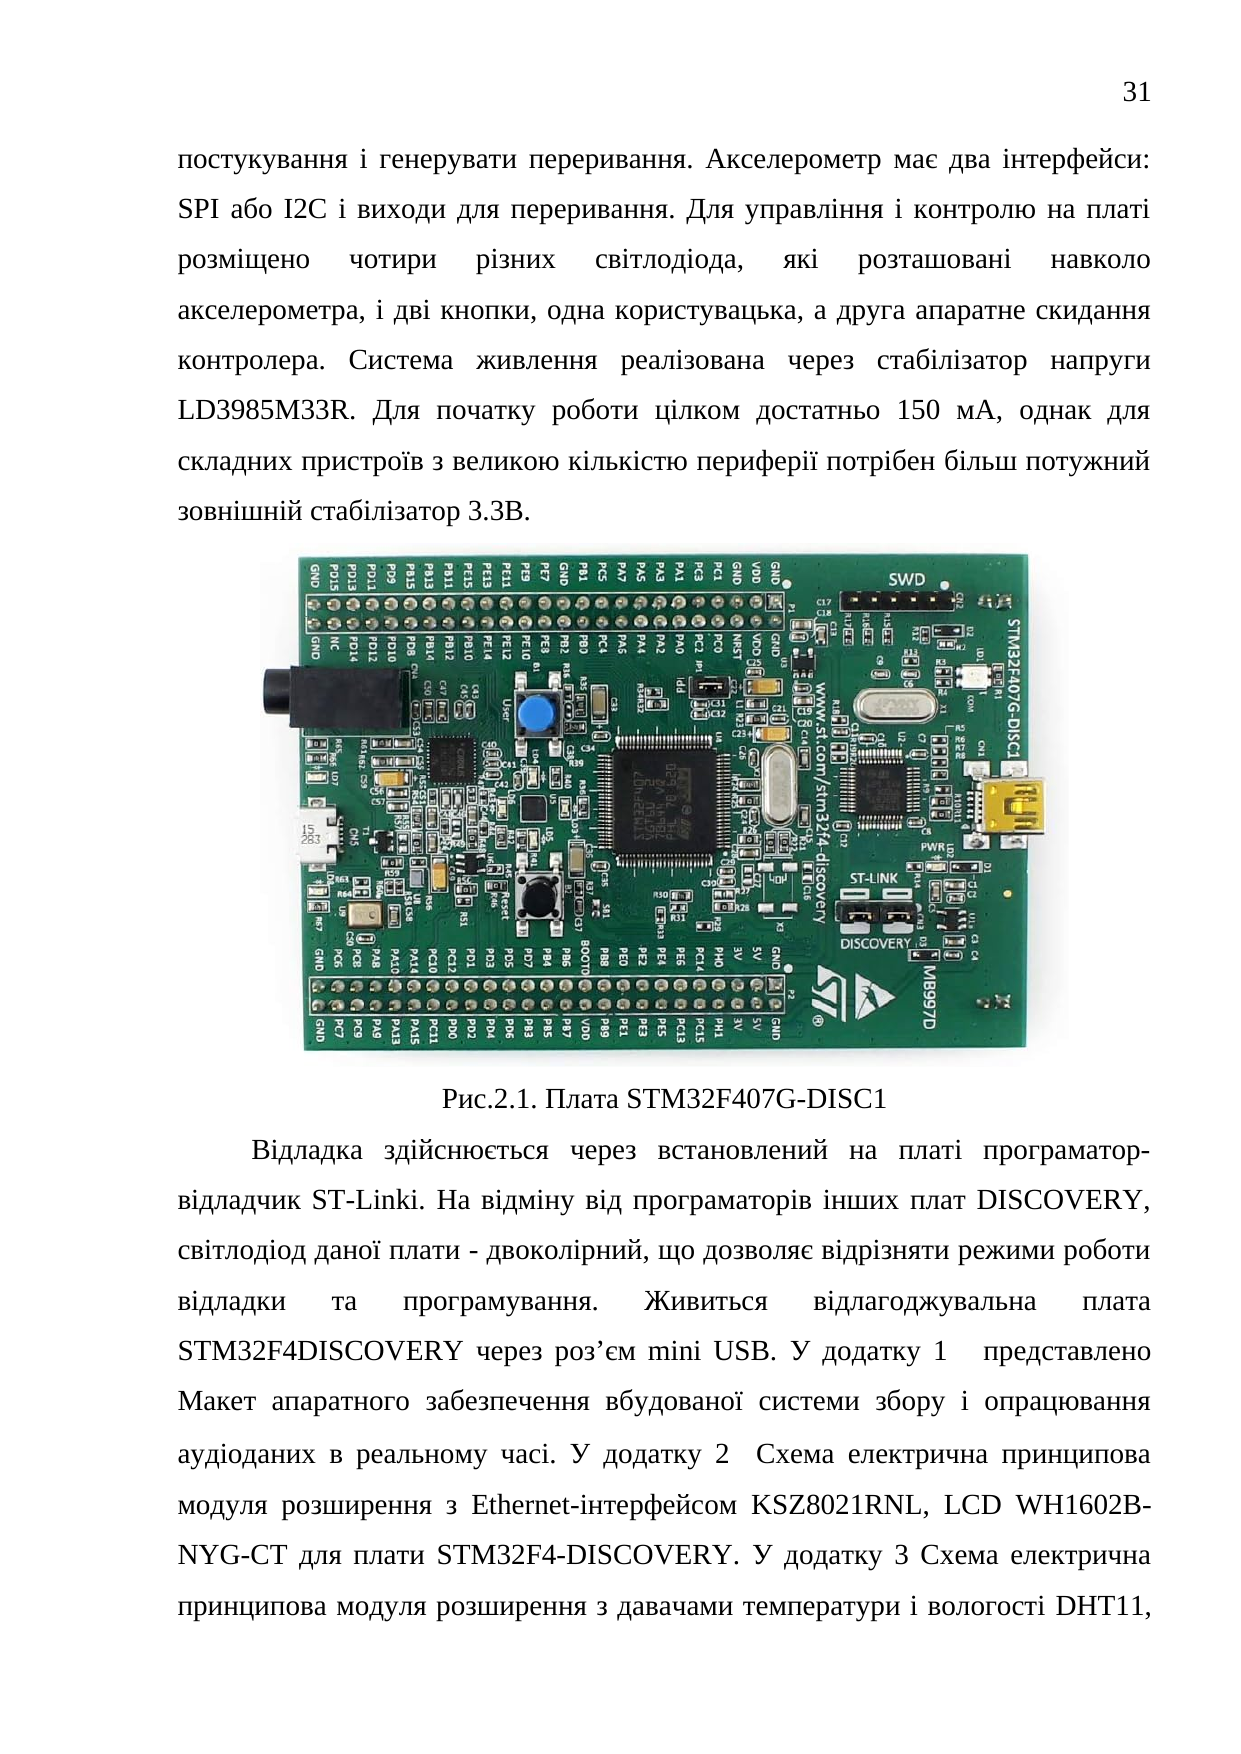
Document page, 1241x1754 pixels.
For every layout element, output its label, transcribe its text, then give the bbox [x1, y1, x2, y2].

text Рис.2.1. Плата STM32F407G-DISC1 [177, 1082, 1152, 1115]
picture [260, 543, 1069, 1067]
text постукування і генерувати переривання. Акселерометр має два інтерфейси: SPI або I2C і виходи для переривання. Для управління і контролю на платі розміщено чотири різних світлодіода, які розташовані навколо акселерометра, і дві кнопки, одна користувацька, а друга апаратне скидання контролера. Система живлення реалізована через стабілізатор напруги LD3985M33R. Для початку роботи цілком достатньо 150 мА, однак для складних пристроїв з великою кількістю периферії потрібен більш потужний зовнішній стабілізатор 3.3В. [177, 141, 1152, 527]
text Відладка здійснюється через встановлений на платі програматор-відладчик ST-Linkі. На відміну від програматорів інших плат DISCOVERY, світлодіод даної плати - двоколірний, що дозволяє відрізняти режими роботи відладки та програмування. Живиться відлагоджувальна плата STM32F4DISCOVERY через роз’єм mini USB. У додатку 1 представлено Макет апаратного забезпечення вбудованої системи збору і опрацювання аудіоданих в реальному часі. У додатку 2 Схема електрична принципова модуля розширення з Ethernet-інтерфейсом KSZ8021RNL, LCD WH1602B-NYG-CT для плати STM32F4-DISCOVERY. У додатку 3 Схема електрична принципова модуля розширення з давачами температури і вологості DHT11, [177, 1132, 1152, 1621]
